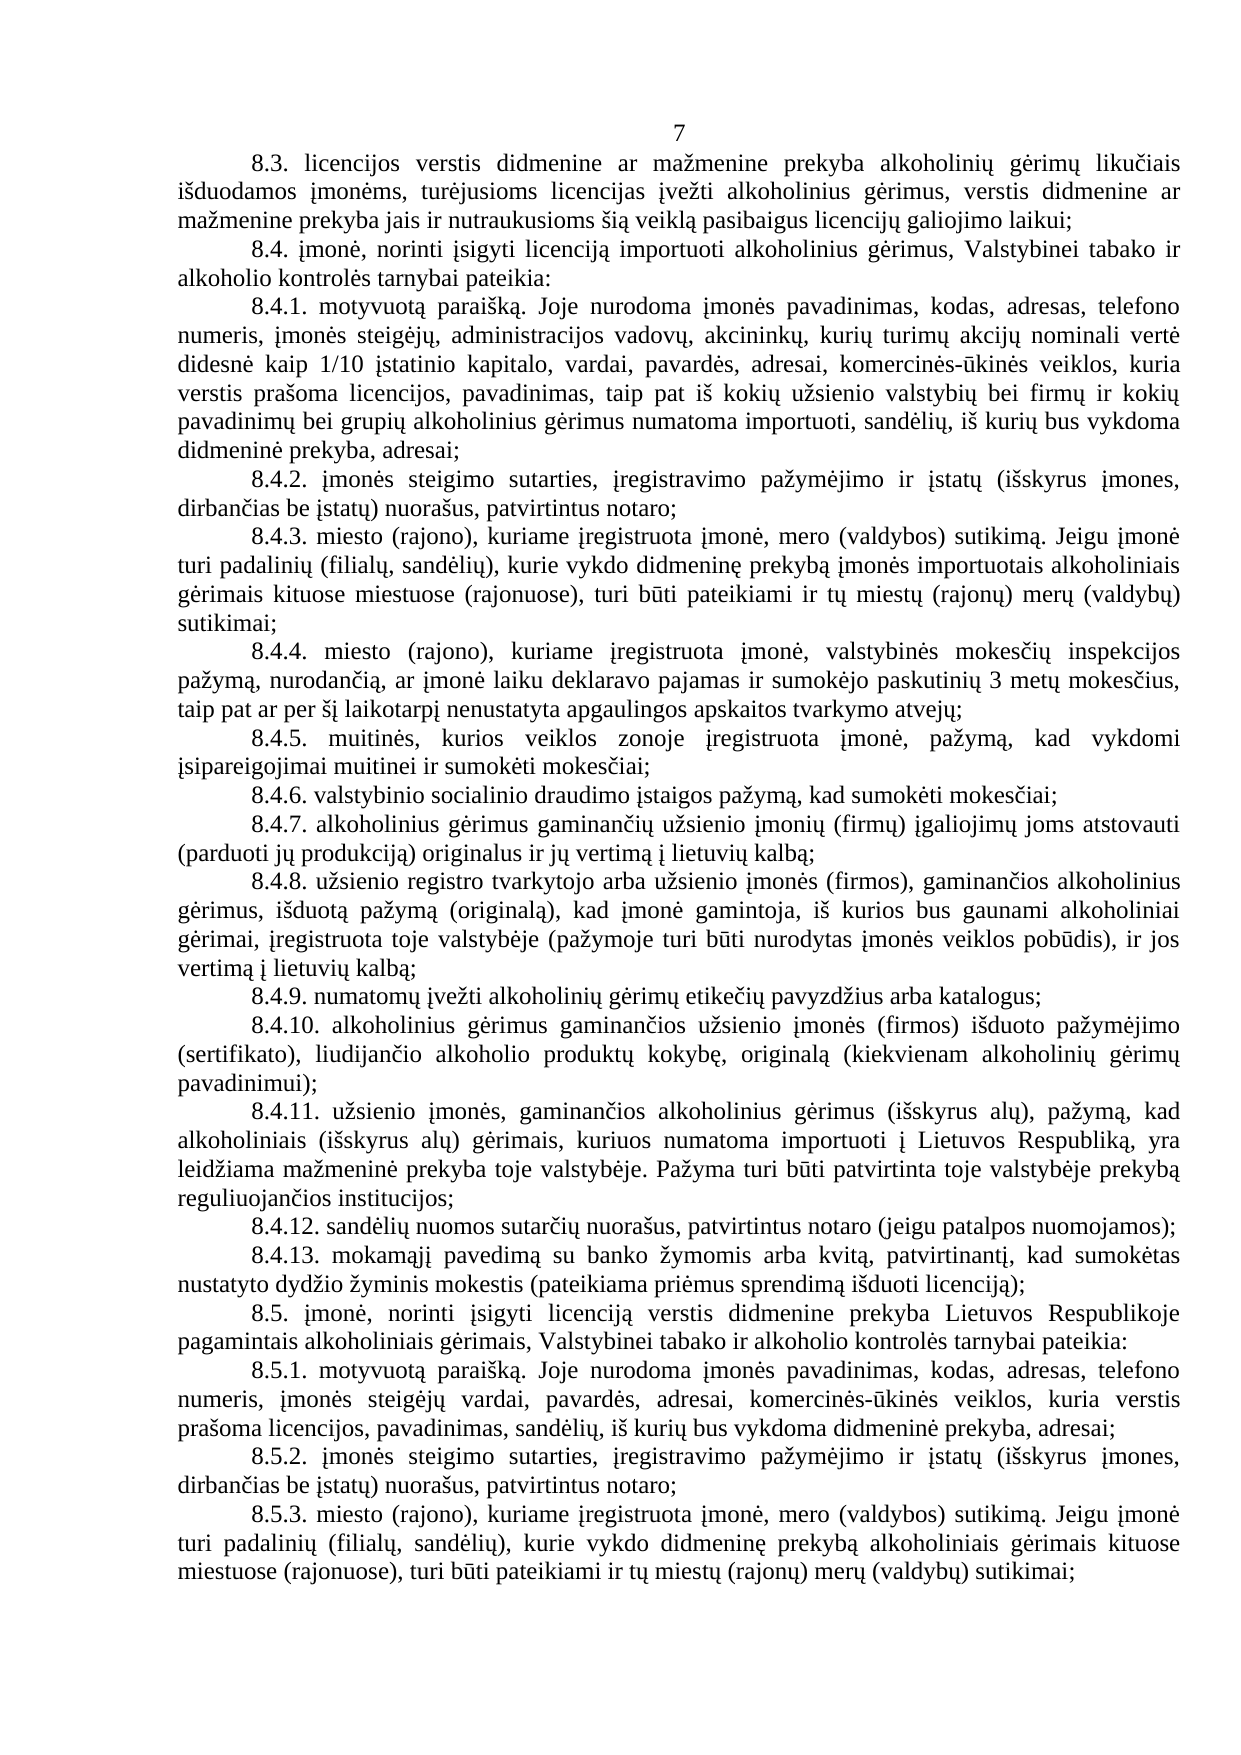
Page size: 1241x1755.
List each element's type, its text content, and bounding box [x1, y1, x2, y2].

text 8.4.3. miesto (rajono), kuriame įregistruota įmonė, mero (valdybos) sutikimą. Jeigu įmonė turi padalinių (filialų, sandėlių), kurie vykdo didmeninę prekybą įmonės importuotais alkoholiniais gėrimais kituose miestuose (rajonuose), turi būti pateikiami ir tų miestų (rajonų) merų (valdybų) sutikimai; [177, 521, 1181, 636]
text 8.4.10. alkoholinius gėrimus gaminančios užsienio įmonės (firmos) išduoto pažymėjimo (sertifikato), liudijančio alkoholio produktų kokybę, originalą (kiekvienam alkoholinių gėrimų pavadinimui); [177, 1010, 1181, 1096]
text 8.4.5. muitinės, kurios veiklos zonoje įregistruota įmonė, pažymą, kad vykdomi įsipareigojimai muitinei ir sumokėti mokesčiai; [177, 723, 1181, 780]
text 8.4.6. valstybinio socialinio draudimo įstaigos pažymą, kad sumokėti mokesčiai; [177, 780, 1181, 809]
text 8.5.2. įmonės steigimo sutarties, įregistravimo pažymėjimo ir įstatų (išskyrus įmones, dirbančias be įstatų) nuorašus, patvirtintus notaro; [177, 1441, 1181, 1499]
text 8.4.9. numatomų įvežti alkoholinių gėrimų etikečių pavyzdžius arba katalogus; [177, 981, 1181, 1010]
text 8.5.3. miesto (rajono), kuriame įregistruota įmonė, mero (valdybos) sutikimą. Jeigu įmonė turi padalinių (filialų, sandėlių), kurie vykdo didmeninę prekybą alkoholiniais gėrimais kituose miestuose (rajonuose), turi būti pateikiami ir tų miestų (rajonų) merų (valdybų) sutikimai; [177, 1499, 1181, 1585]
text 8.5. įmonė, norinti įsigyti licenciją verstis didmenine prekyba Lietuvos Respublikoje pagamintais alkoholiniais gėrimais, Valstybinei tabako ir alkoholio kontrolės tarnybai pateikia: [177, 1298, 1181, 1355]
text 8.4.12. sandėlių nuomos sutarčių nuorašus, patvirtintus notaro (jeigu patalpos nuomojamos); [177, 1211, 1181, 1240]
text 8.4.7. alkoholinius gėrimus gaminančių užsienio įmonių (firmų) įgaliojimų joms atstovauti (parduoti jų produkciją) originalus ir jų vertimą į lietuvių kalbą; [177, 809, 1181, 866]
text 8.4. įmonė, norinti įsigyti licenciją importuoti alkoholinius gėrimus, Valstybinei tabako ir alkoholio kontrolės tarnybai pateikia: [177, 234, 1181, 291]
text 8.5.1. motyvuotą paraišką. Joje nurodoma įmonės pavadinimas, kodas, adresas, telefono numeris, įmonės steigėjų vardai, pavardės, adresai, komercinės-ūkinės veiklos, kuria verstis prašoma licencijos, pavadinimas, sandėlių, iš kurių bus vykdoma didmeninė prekyba, adresai; [177, 1355, 1181, 1441]
text 8.4.4. miesto (rajono), kuriame įregistruota įmonė, valstybinės mokesčių inspekcijos pažymą, nurodančią, ar įmonė laiku deklaravo pajamas ir sumokėjo paskutinių 3 metų mokesčius, taip pat ar per šį laikotarpį nenustatyta apgaulingos apskaitos tvarkymo atvejų; [177, 636, 1181, 723]
text 8.4.8. užsienio registro tvarkytojo arba užsienio įmonės (firmos), gaminančios alkoholinius gėrimus, išduotą pažymą (originalą), kad įmonė gamintoja, iš kurios bus gaunami alkoholiniai gėrimai, įregistruota toje valstybėje (pažymoje turi būti nurodytas įmonės veiklos pobūdis), ir jos vertimą į lietuvių kalbą; [177, 866, 1181, 981]
text 8.3. licencijos verstis didmenine ar mažmenine prekyba alkoholinių gėrimų likučiais išduodamos įmonėms, turėjusioms licencijas įvežti alkoholinius gėrimus, verstis didmenine ar mažmenine prekyba jais ir nutraukusioms šią veiklą pasibaigus licencijų galiojimo laikui; [177, 148, 1181, 234]
text 8.4.1. motyvuotą paraišką. Joje nurodoma įmonės pavadinimas, kodas, adresas, telefono numeris, įmonės steigėjų, administracijos vadovų, akcininkų, kurių turimų akcijų nominali vertė didesnė kaip 1/10 įstatinio kapitalo, vardai, pavardės, adresai, komercinės-ūkinės veiklos, kuria verstis prašoma licencijos, pavadinimas, taip pat iš kokių užsienio valstybių bei firmų ir kokių pavadinimų bei grupių alkoholinius gėrimus numatoma importuoti, sandėlių, iš kurių bus vykdoma didmeninė prekyba, adresai; [177, 291, 1181, 464]
text 8.4.11. užsienio įmonės, gaminančios alkoholinius gėrimus (išskyrus alų), pažymą, kad alkoholiniais (išskyrus alų) gėrimais, kuriuos numatoma importuoti į Lietuvos Respubliką, yra leidžiama mažmeninė prekyba toje valstybėje. Pažyma turi būti patvirtinta toje valstybėje prekybą reguliuojančios institucijos; [177, 1096, 1181, 1211]
text 8.4.2. įmonės steigimo sutarties, įregistravimo pažymėjimo ir įstatų (išskyrus įmones, dirbančias be įstatų) nuorašus, patvirtintus notaro; [177, 464, 1181, 521]
text 8.4.13. mokamąjį pavedimą su banko žymomis arba kvitą, patvirtinantį, kad sumokėtas nustatyto dydžio žyminis mokestis (pateikiama priėmus sprendimą išduoti licenciją); [177, 1240, 1181, 1298]
